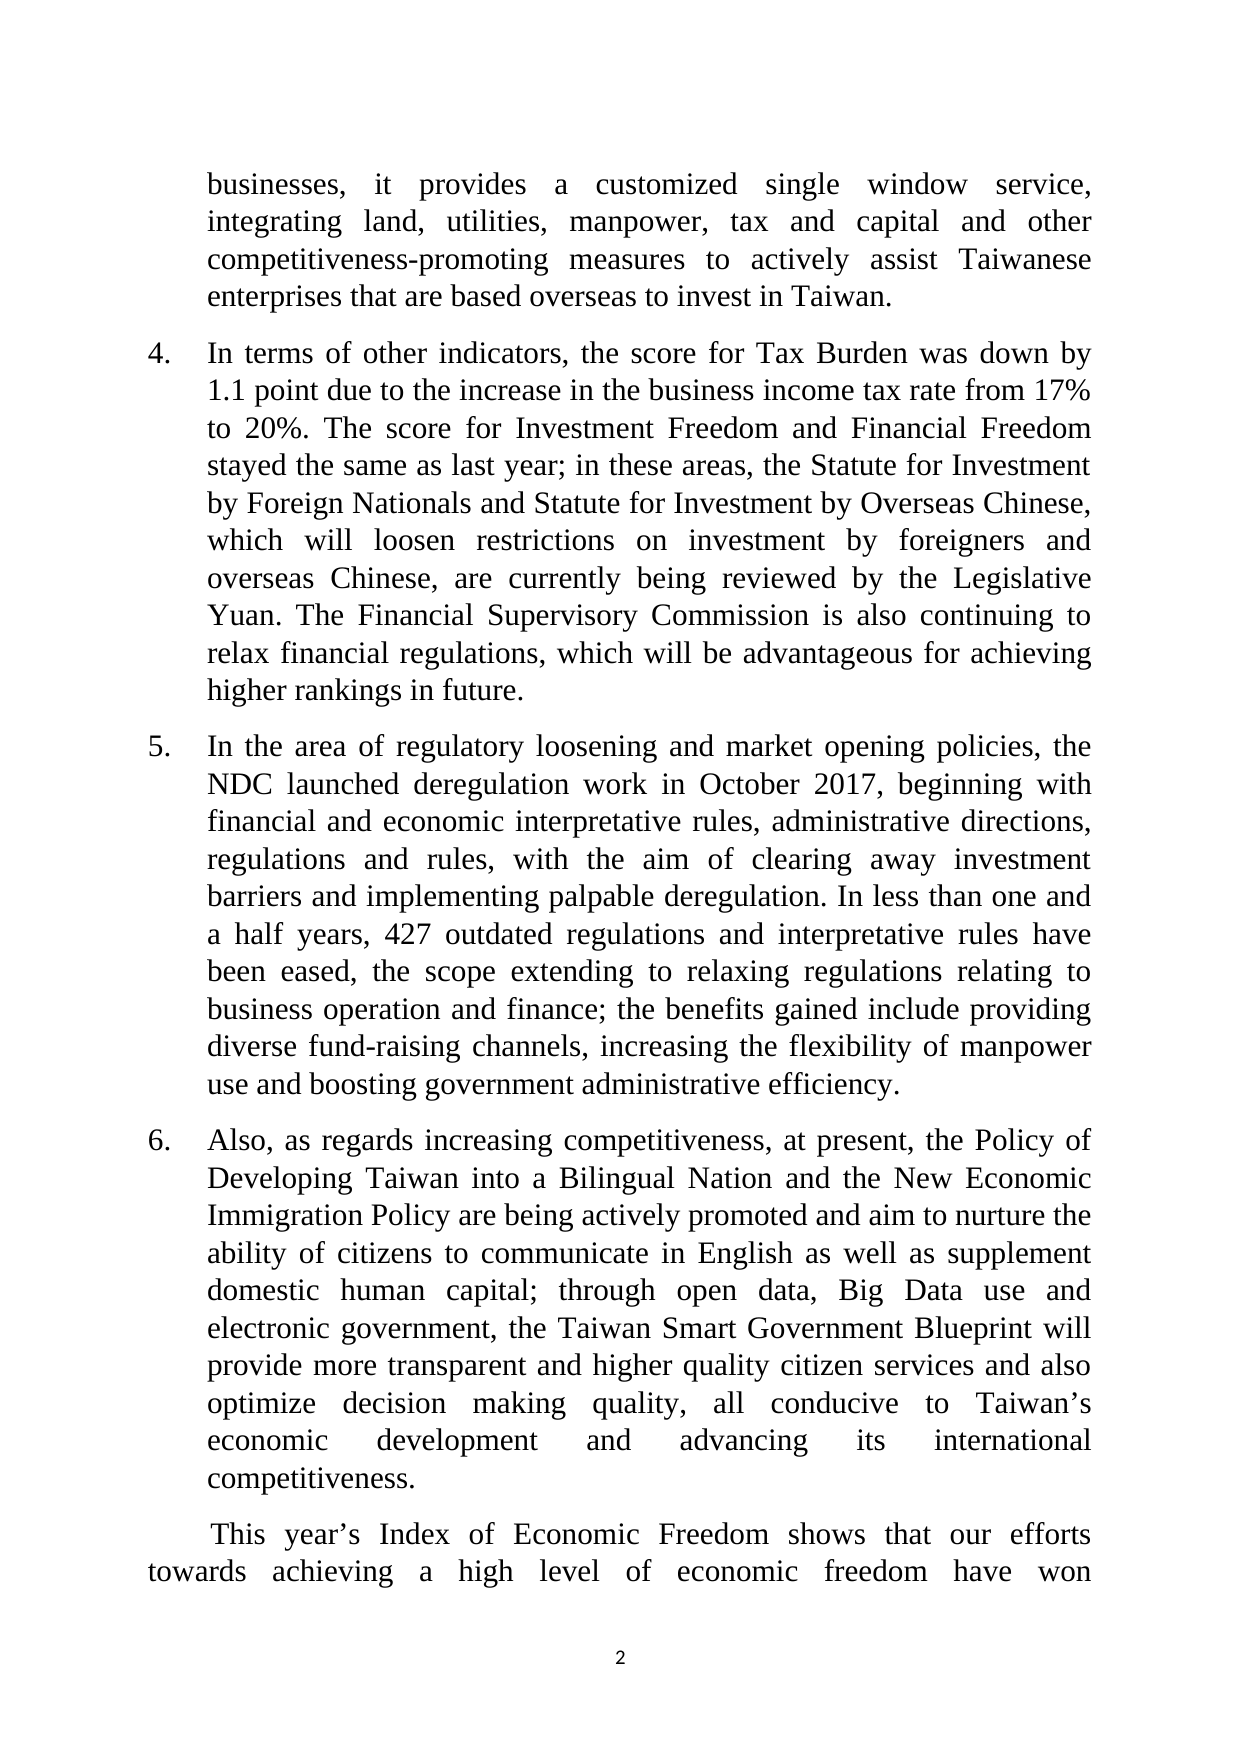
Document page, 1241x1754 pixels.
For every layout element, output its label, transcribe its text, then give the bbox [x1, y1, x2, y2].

list In the area of regulatory loosening and market opening policies, the NDC launched deregulation work in October 2017, beginning with financial and economic interpretative rules, administrative directions, regulations and rules, with the aim of clearing away investment barriers and implementing palpable deregulation. In less than one and a half years, 427 outdated regulations and interpretative rules have been eased, the scope extending to relaxing regulations relating to business operation and finance; the benefits gained include providing diverse fund-raising channels, increasing the flexibility of manpower use and boosting government administrative efficiency. [148, 727, 1092, 1102]
list Also, as regards increasing competitiveness, at present, the Policy of Developing Taiwan into a Bilingual Nation and the New Economic Immigration Policy are being actively promoted and aim to nurture the ability of citizens to communicate in English as well as supplement domestic human capital; through open data, Big Data use and electronic government, the Taiwan Smart Government Blueprint will provide more transparent and higher quality citizen services and also optimize decision making quality, all conducive to Taiwan’s economic development and advancing its international competitiveness. [148, 1121, 1092, 1496]
list businesses, it provides a customized single window service, integrating land, utilities, manpower, tax and capital and other competitiveness-promoting measures to actively assist Taiwanese enterprises that are based overseas to invest in Taiwan. [148, 164, 1092, 314]
list In terms of other indicators, the score for Tax Burden was down by 1.1 point due to the increase in the business income tax rate from 17% to 20%. The score for Investment Freedom and Financial Freedom stayed the same as last year; in these areas, the Statute for Investment by Foreign Nationals and Statute for Investment by Overseas Chinese, which will loosen restrictions on investment by foreigners and overseas Chinese, are currently being reviewed by the Legislative Yuan. The Financial Supervisory Commission is also continuing to relax financial regulations, which will be advantageous for achieving higher rankings in future. [148, 333, 1092, 708]
text This year’s Index of Economic Freedom shows that our efforts towards achieving a high level of economic freedom have won [148, 1514, 1092, 1589]
